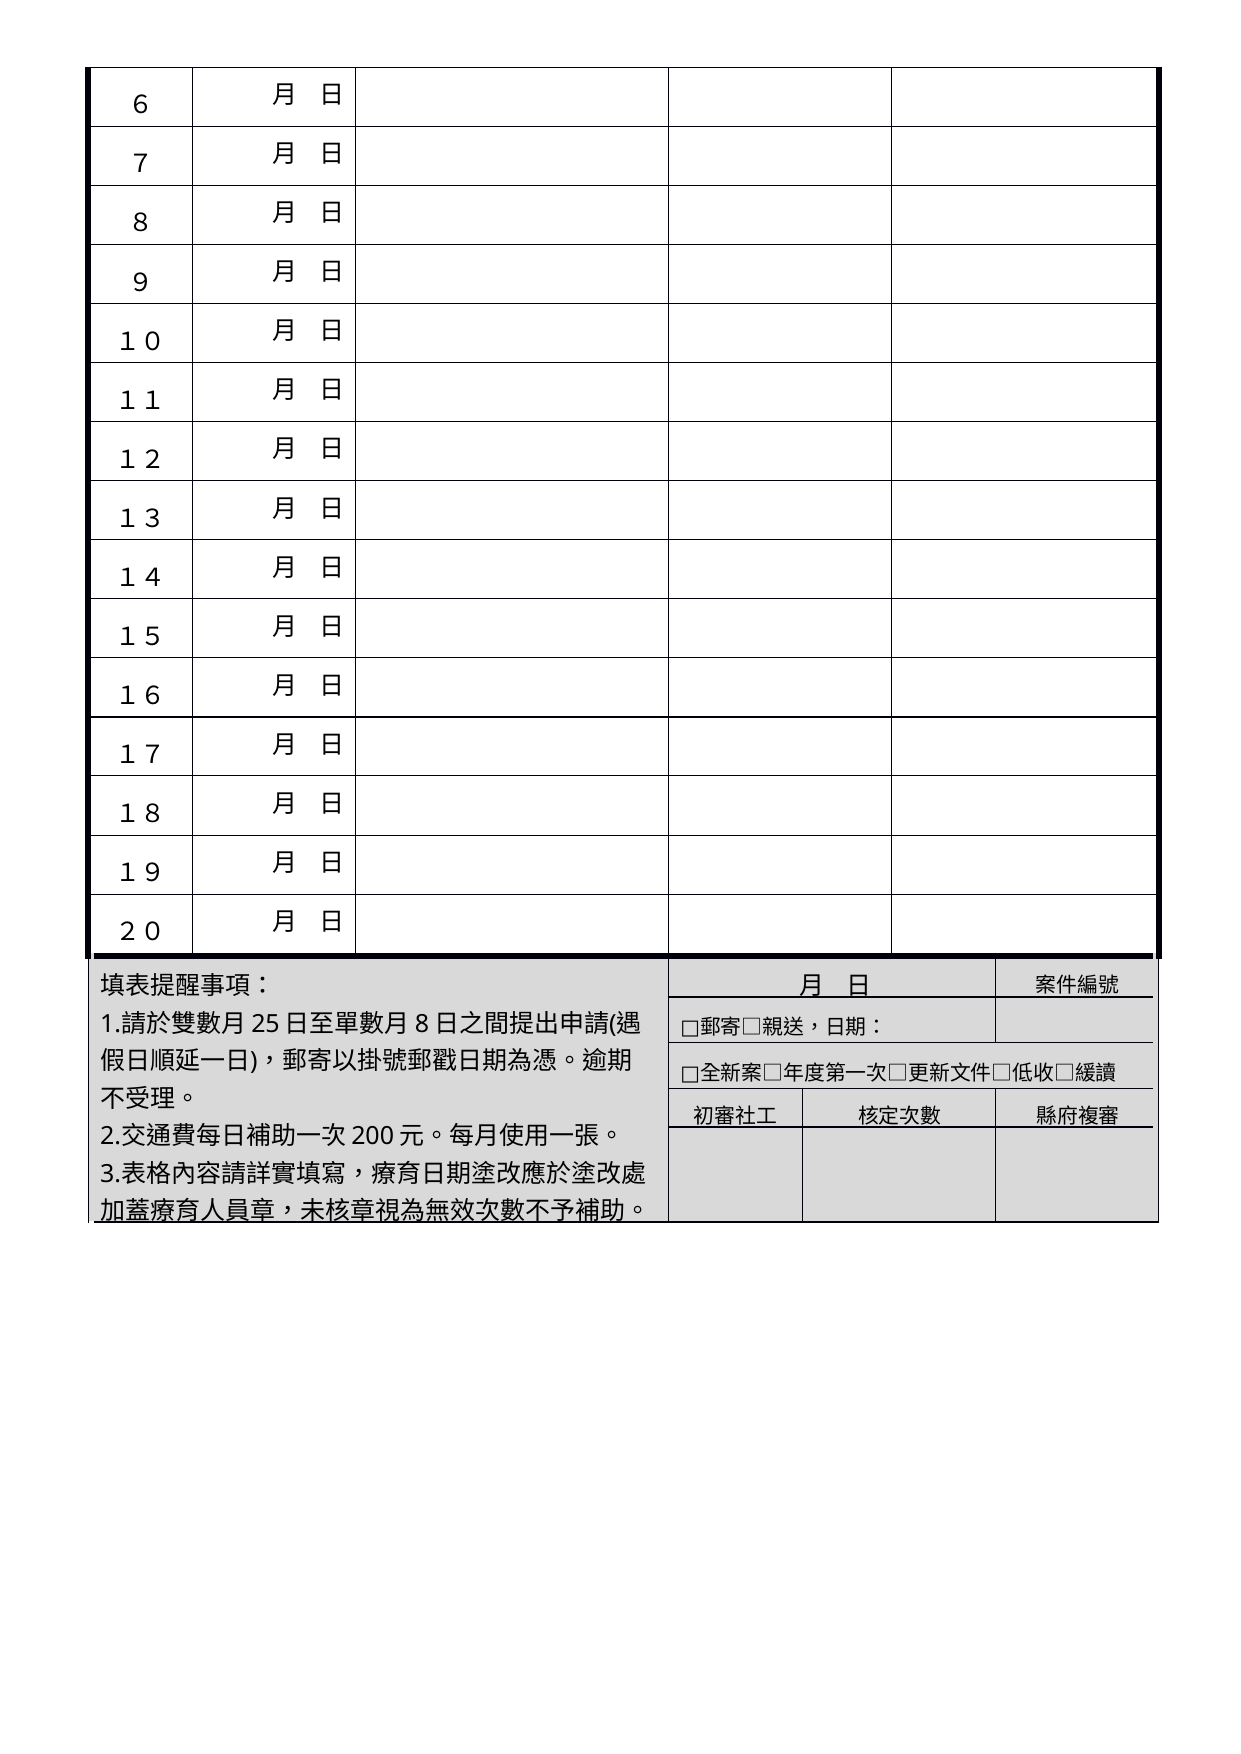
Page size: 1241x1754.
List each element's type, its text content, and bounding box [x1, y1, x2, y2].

table_cell □郵寄□親送，日期： [669, 998, 995, 1042]
table_cell [892, 895, 1156, 953]
table_cell [669, 304, 891, 362]
table_cell [669, 718, 891, 775]
table_cell [669, 422, 891, 480]
table_cell １５ [91, 599, 192, 657]
table_cell 月 日 [193, 422, 355, 480]
table_cell [669, 776, 891, 834]
table_cell [892, 718, 1156, 775]
table_cell [892, 68, 1156, 126]
table_cell [892, 363, 1156, 421]
table_cell [356, 540, 668, 598]
table_cell [892, 481, 1156, 539]
table_cell [892, 836, 1156, 893]
table_cell 月 日 [193, 304, 355, 362]
table_cell １２ [91, 422, 192, 480]
table_cell 月 日 [193, 836, 355, 893]
table_cell [356, 481, 668, 539]
table_cell [669, 363, 891, 421]
table_cell [356, 718, 668, 775]
table_cell １８ [91, 776, 192, 834]
table_cell [669, 599, 891, 657]
table_cell [356, 422, 668, 480]
table_cell [356, 68, 668, 126]
table_cell 月 日 [193, 776, 355, 834]
table_cell [356, 245, 668, 303]
table_cell [356, 304, 668, 362]
table_cell １３ [91, 481, 192, 539]
table_cell １１ [91, 363, 192, 421]
table_cell [803, 1128, 995, 1221]
table_cell [669, 658, 891, 716]
table_cell [356, 127, 668, 185]
table_cell [669, 245, 891, 303]
table_cell 月 日 [193, 245, 355, 303]
table_cell [356, 836, 668, 893]
table_cell [669, 1128, 802, 1221]
table_cell [892, 540, 1156, 598]
table_cell １４ [91, 540, 192, 598]
table_cell [996, 1126, 1158, 1221]
table_cell 月 日 [669, 959, 995, 996]
table_cell [669, 127, 891, 185]
table_cell [996, 996, 1158, 1042]
table_cell ７ [91, 127, 192, 185]
table_cell □全新案□年度第一次□更新文件□低收□緩讀 [669, 1042, 1158, 1088]
table_cell 案件編號 [996, 953, 1158, 996]
table_cell 月 日 [193, 599, 355, 657]
table_cell [669, 540, 891, 598]
table_cell [892, 186, 1156, 244]
table_cell 縣府複審 [996, 1088, 1158, 1126]
table_cell [356, 776, 668, 834]
table_cell [669, 68, 891, 126]
table_cell 月 日 [193, 68, 355, 126]
table_cell 月 日 [193, 363, 355, 421]
table_cell [669, 481, 891, 539]
table_cell １０ [91, 304, 192, 362]
table_cell 月 日 [193, 540, 355, 598]
table_cell ８ [91, 186, 192, 244]
table_cell [892, 658, 1156, 716]
table_cell 填表提醒事項： 1.請於雙數月25日至單數月8日之間提出申請(遇假日順延一日)，郵寄以掛號郵戳日期為憑。逾期不受理。 2.交通費每日補助一次200元。每月使用一張。 3.表格內容請詳實填寫，療育日期塗改應於塗改處加蓋療育人員章，未核章視為無效次數不予補助。 [89, 953, 668, 1221]
table_cell 初審社工 [669, 1089, 802, 1126]
table_cell [669, 836, 891, 893]
table_cell [356, 186, 668, 244]
table_cell 月 日 [193, 186, 355, 244]
table_cell [892, 422, 1156, 480]
table_cell ９ [91, 245, 192, 303]
table_cell ２０ [91, 895, 192, 953]
table_cell ６ [91, 68, 192, 126]
table_cell [356, 363, 668, 421]
table_cell 月 日 [193, 658, 355, 716]
table_cell [892, 304, 1156, 362]
table_cell [892, 127, 1156, 185]
table_cell １６ [91, 658, 192, 716]
table_cell [356, 895, 668, 953]
table_cell １７ [91, 718, 192, 775]
table_cell [892, 599, 1156, 657]
table_cell [892, 776, 1156, 834]
table_cell [669, 186, 891, 244]
table_cell 月 日 [193, 127, 355, 185]
table_cell [356, 599, 668, 657]
table_cell [356, 658, 668, 716]
table_cell [669, 895, 891, 953]
table_cell 月 日 [193, 895, 355, 953]
table_cell 月 日 [193, 481, 355, 539]
table_cell 月 日 [193, 718, 355, 775]
table_cell 核定次數 [803, 1089, 995, 1126]
table_cell [892, 245, 1156, 303]
table_cell １９ [91, 836, 192, 893]
